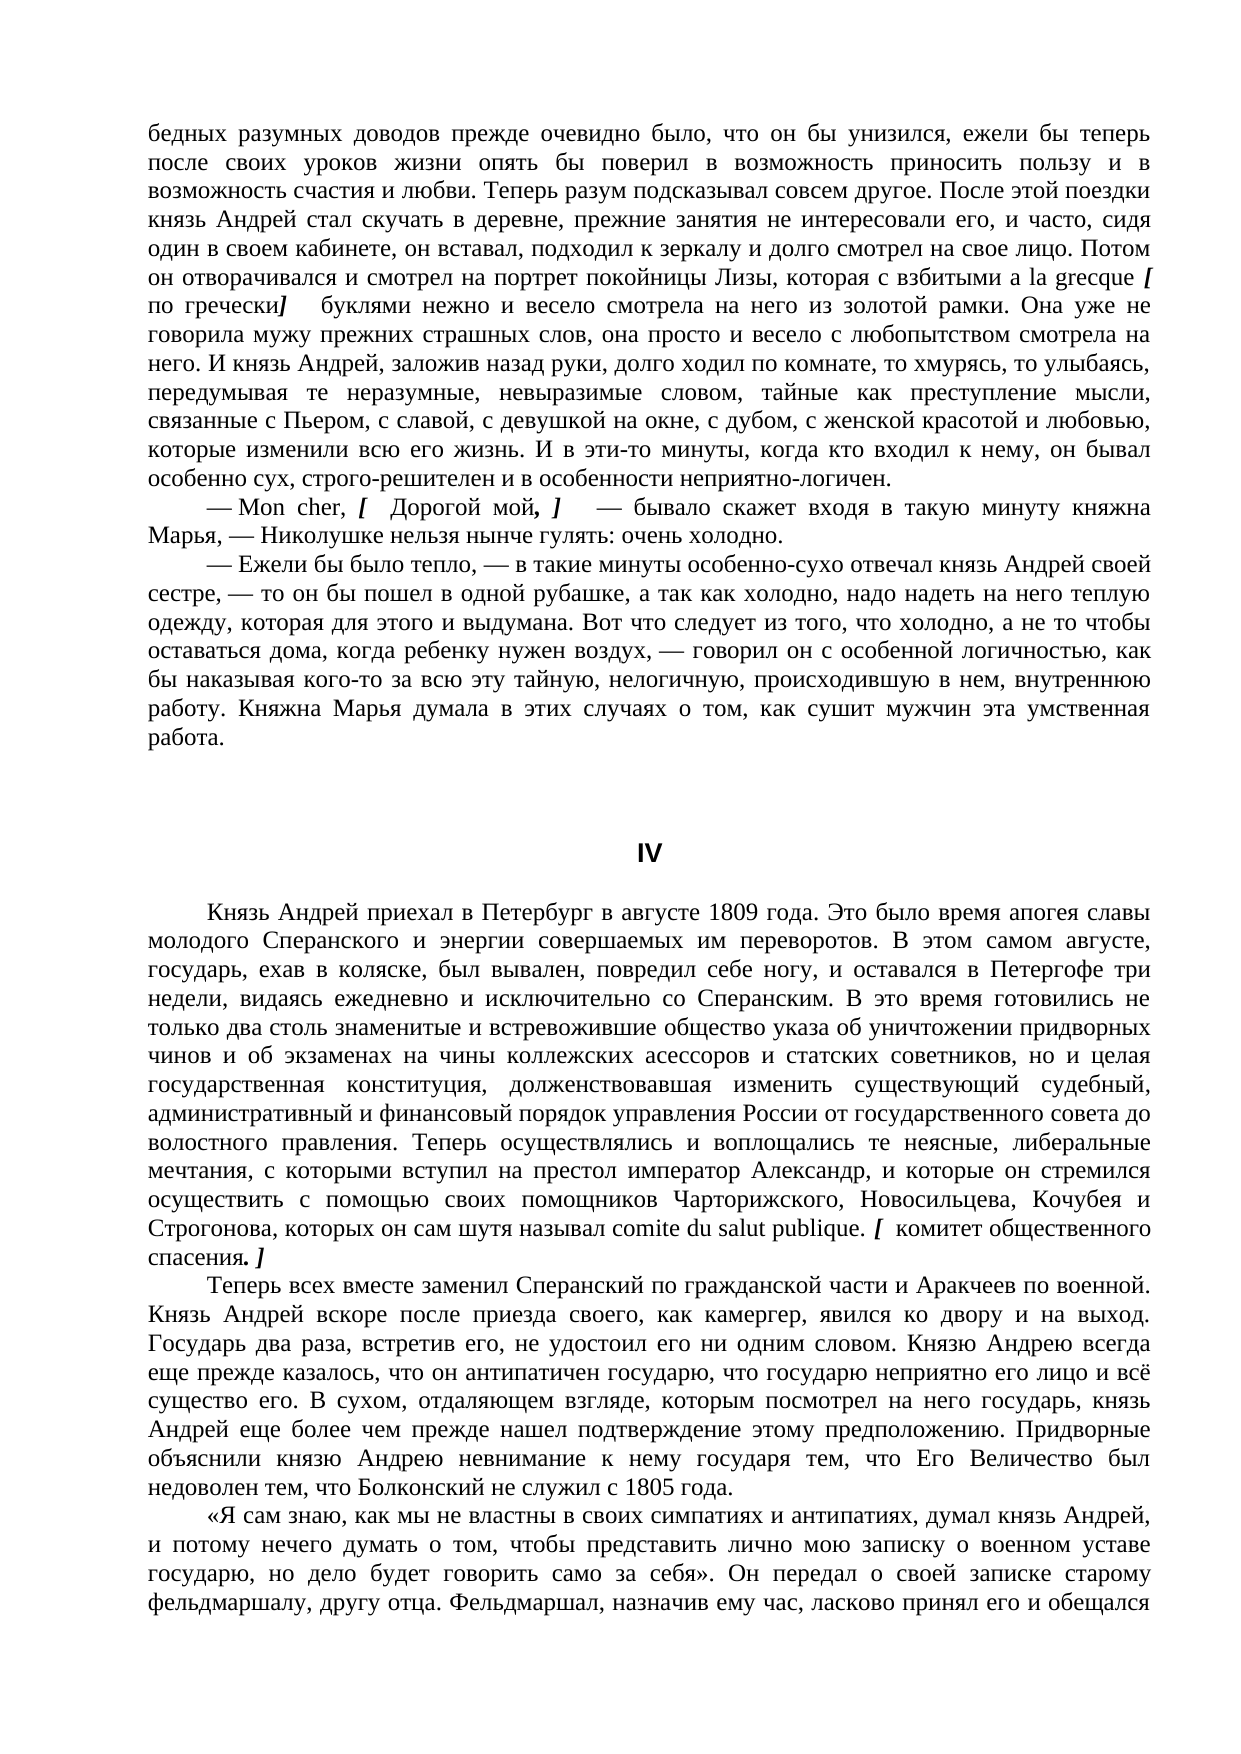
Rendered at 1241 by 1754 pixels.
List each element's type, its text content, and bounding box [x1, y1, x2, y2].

text Князь Андрей приехал в Петербург в августе 1809 года. Это было время апогея славы молодого Сперанского и энергии совершаемых им переворотов. В этом самом августе, государь, ехав в коляске, был вывален, повредил себе ногу, и оставался в Петергофе три недели, видаясь ежедневно и исключительно со Сперанским. В это время готовились не только два столь знаменитые и встревожившие общество указа об уничтожении придворных чинов и об экзаменах на чины коллежских асессоров и статских советников, но и целая государственная конституция, долженствовавшая изменить существующий судебный, административный и финансовый порядок управления России от государственного совета до волостного правления. Теперь осуществлялись и воплощались те неясные, либеральные мечтания, с которыми вступил на престол император Александр, и которые он стремился осуществить с помощью своих помощников Чарторижского, Новосильцева, Кочубея и Строгонова, которых он сам шутя называл comite du salut publique. [ комитет общественного спасения. ] [148, 897, 1152, 1271]
text — Ежели бы было тепло, — в такие минуты особенно-сухо отвечал князь Андрей своей сестре, — то он бы пошел в одной рубашке, а так как холодно, надо надеть на него теплую одежду, которая для этого и выдумана. Вот что следует из того, что холодно, а не то чтобы оставаться дома, когда ребенку нужен воздух, — говорил он с особенной логичностью, как бы наказывая кого-то за всю эту тайную, нелогичную, происходившую в нем, внутреннюю работу. Княжна Марья думала в этих случаях о том, как сушит мужчин эта умственная работа. [148, 549, 1152, 751]
text «Я сам знаю, как мы не властны в своих симпатиях и антипатиях, думал князь Андрей, и потому нечего думать о том, чтобы представить лично мою записку о военном уставе государю, но дело будет говорить само за себя». Он передал о своей записке старому фельдмаршалу, другу отца. Фельдмаршал, назначив ему час, ласково принял его и обещался [148, 1501, 1152, 1616]
text Теперь всех вместе заменил Сперанский по гражданской части и Аракчеев по военной. Князь Андрей вскоре после приезда своего, как камергер, явился ко двору и на выход. Государь два раза, встретив его, не удостоил его ни одним словом. Князю Андрею всегда еще прежде казалось, что он антипатичен государю, что государю неприятно его лицо и всё существо его. В сухом, отдаляющем взгляде, которым посмотрел на него государь, князь Андрей еще более чем прежде нашел подтверждение этому предположению. Придворные объяснили князю Андрею невнимание к нему государя тем, что Его Величество был недоволен тем, что Болконский не служил с 1805 года. [148, 1271, 1152, 1501]
subtitle IV [148, 837, 1152, 868]
text бедных разумных доводов прежде очевидно было, что он бы унизился, ежели бы теперь после своих уроков жизни опять бы поверил в возможность приносить пользу и в возможность счастия и любви. Теперь разум подсказывал совсем другое. После этой поездки князь Андрей стал скучать в деревне, прежние занятия не интересовали его, и часто, сидя один в своем кабинете, он вставал, подходил к зеркалу и долго смотрел на свое лицо. Потом он отворачивался и смотрел на портрет покойницы Лизы, которая с взбитыми a la grecque [ по гречески] буклями нежно и весело смотрела на него из золотой рамки. Она уже не говорила мужу прежних страшных слов, она просто и весело с любопытством смотрела на него. И князь Андрей, заложив назад руки, долго ходил по комнате, то хмурясь, то улыбаясь, передумывая те неразумные, невыразимые словом, тайные как преступление мысли, связанные с Пьером, с славой, с девушкой на окне, с дубом, с женской красотой и любовью, которые изменили всю его жизнь. И в эти-то минуты, когда кто входил к нему, он бывал особенно сух, строго-решителен и в особенности неприятно-логичен. [148, 118, 1152, 492]
text — Mon cher, [ Дорогой мой, ] — бывало скажет входя в такую минуту княжна Марья, — Николушке нельзя нынче гулять: очень холодно. [148, 492, 1152, 549]
